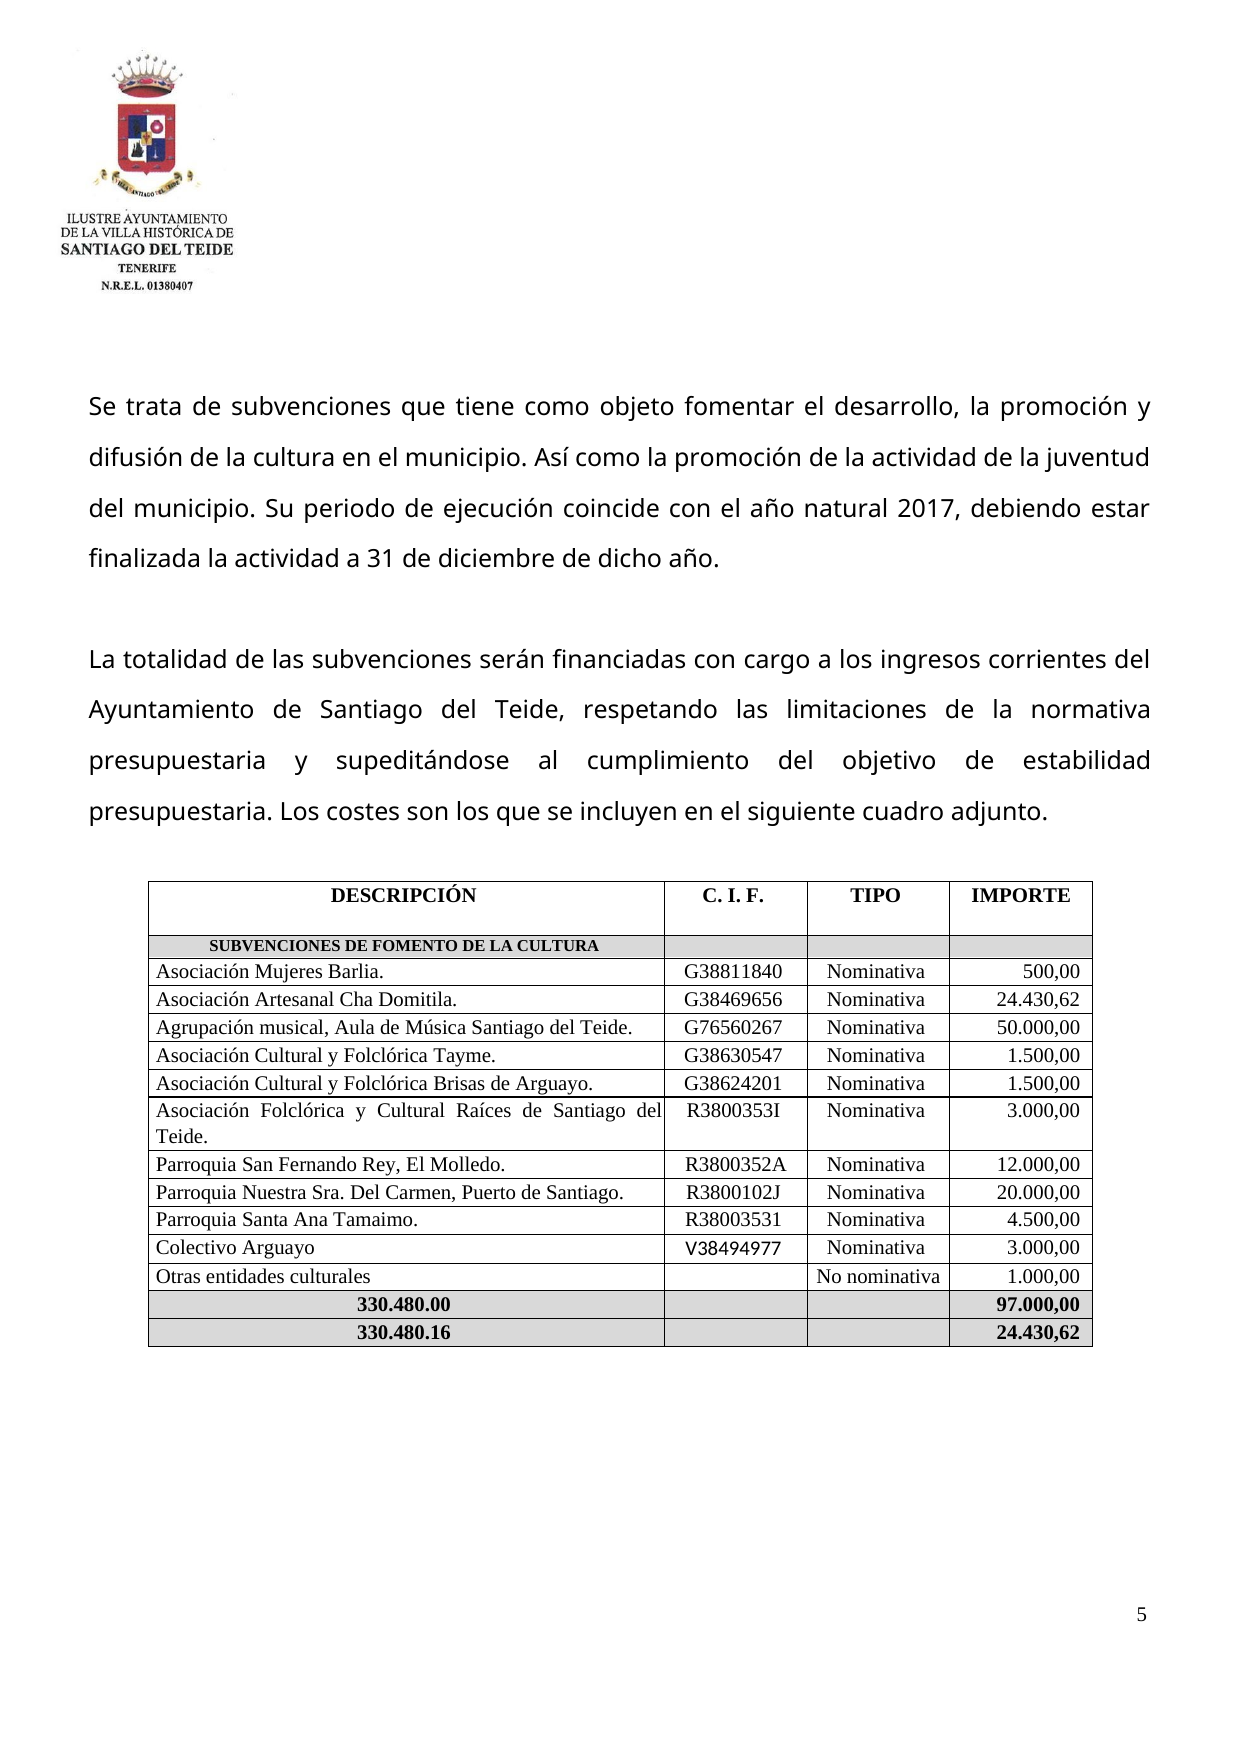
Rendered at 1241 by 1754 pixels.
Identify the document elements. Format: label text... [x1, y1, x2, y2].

table_cell Nominativa [808, 1070, 949, 1096]
table_cell [808, 1319, 949, 1346]
table_cell Nominativa [808, 1042, 949, 1069]
table_cell 3.000,00 [950, 1098, 1092, 1150]
table_cell 500,00 [950, 959, 1092, 985]
table_cell 330.480.00 [149, 1291, 664, 1318]
table_header IMPORTE [950, 882, 1092, 934]
table_cell G38624201 [665, 1070, 807, 1096]
table_cell Otras entidades culturales [149, 1264, 664, 1290]
table_header TIPO [808, 882, 949, 934]
table_cell [808, 936, 949, 957]
table_cell [665, 1291, 807, 1318]
table_cell Nominativa [808, 959, 949, 985]
table_cell Agrupación musical, Aula de Música Santiago del Teide. [149, 1014, 664, 1041]
table_cell Nominativa [808, 1207, 949, 1233]
table_cell V38494977 [665, 1235, 807, 1263]
text Se trata de subvenciones que tiene como objeto fomentar el desarrollo, la promoción y difusión de la cultura en el municipio. Así como la promoción de la actividad de la juventud del municipio. Su periodo de ejecución coincide con el año natural 2017, debiendo estar finalizada la actividad a 31 de diciembre de dicho año. [88, 389, 1152, 575]
table_cell Nominativa [808, 1014, 949, 1041]
table_cell 1.000,00 [950, 1264, 1092, 1290]
table_cell Asociación Artesanal Cha Domitila. [149, 986, 664, 1013]
table_cell G38469656 [665, 986, 807, 1013]
text La totalidad de las subvenciones serán financiadas con cargo a los ingresos corrientes del Ayuntamiento de Santiago del Teide, respetando las limitaciones de la normativa presupuestaria y supeditándose al cumplimiento del objetivo de estabilidad presupuestaria. Los costes son los que se incluyen en el siguiente cuadro adjunto. [88, 641, 1152, 827]
table_cell Colectivo Arguayo [149, 1235, 664, 1263]
table_cell [665, 936, 807, 957]
table_cell 50.000,00 [950, 1014, 1092, 1041]
table_cell 20.000,00 [950, 1179, 1092, 1206]
table_cell Parroquia Nuestra Sra. Del Carmen, Puerto de Santiago. [149, 1179, 664, 1206]
table_header DESCRIPCIÓN [149, 882, 664, 934]
table_cell R3800102J [665, 1179, 807, 1206]
table_cell Nominativa [808, 1179, 949, 1206]
table_cell 1.500,00 [950, 1042, 1092, 1069]
table_cell R3800352A [665, 1151, 807, 1178]
table_cell Nominativa [808, 1151, 949, 1178]
table_cell R3800353I [665, 1098, 807, 1150]
table_cell 24.430,62 [950, 986, 1092, 1013]
table_cell 12.000,00 [950, 1151, 1092, 1178]
table_cell 330.480.16 [149, 1319, 664, 1346]
table_cell G76560267 [665, 1014, 807, 1041]
table_cell 24.430,62 [950, 1319, 1092, 1346]
table_cell Asociación Folclórica y Cultural Raíces de Santiago del Teide. [149, 1098, 664, 1150]
table_cell [665, 1319, 807, 1346]
table_cell SUBVENCIONES DE FOMENTO DE LA CULTURA [149, 936, 664, 957]
table_cell Nominativa [808, 1235, 949, 1263]
table_cell 97.000,00 [950, 1291, 1092, 1318]
table_cell G38811840 [665, 959, 807, 985]
table_cell Parroquia San Fernando Rey, El Molledo. [149, 1151, 664, 1178]
table_header C. I. F. [665, 882, 807, 934]
table_cell [808, 1291, 949, 1318]
table_cell Asociación Cultural y Folclórica Tayme. [149, 1042, 664, 1069]
table_cell 1.500,00 [950, 1070, 1092, 1096]
table_cell [665, 1264, 807, 1290]
table_cell Asociación Cultural y Folclórica Brisas de Arguayo. [149, 1070, 664, 1096]
table_cell Parroquia Santa Ana Tamaimo. [149, 1207, 664, 1233]
table_cell R38003531 [665, 1207, 807, 1233]
table_cell [950, 936, 1092, 957]
table_cell No nominativa [808, 1264, 949, 1290]
table_cell 4.500,00 [950, 1207, 1092, 1233]
table_cell G38630547 [665, 1042, 807, 1069]
table_cell 3.000,00 [950, 1235, 1092, 1263]
table_cell Asociación Mujeres Barlia. [149, 959, 664, 985]
table_cell Nominativa [808, 1098, 949, 1150]
table_cell Nominativa [808, 986, 949, 1013]
